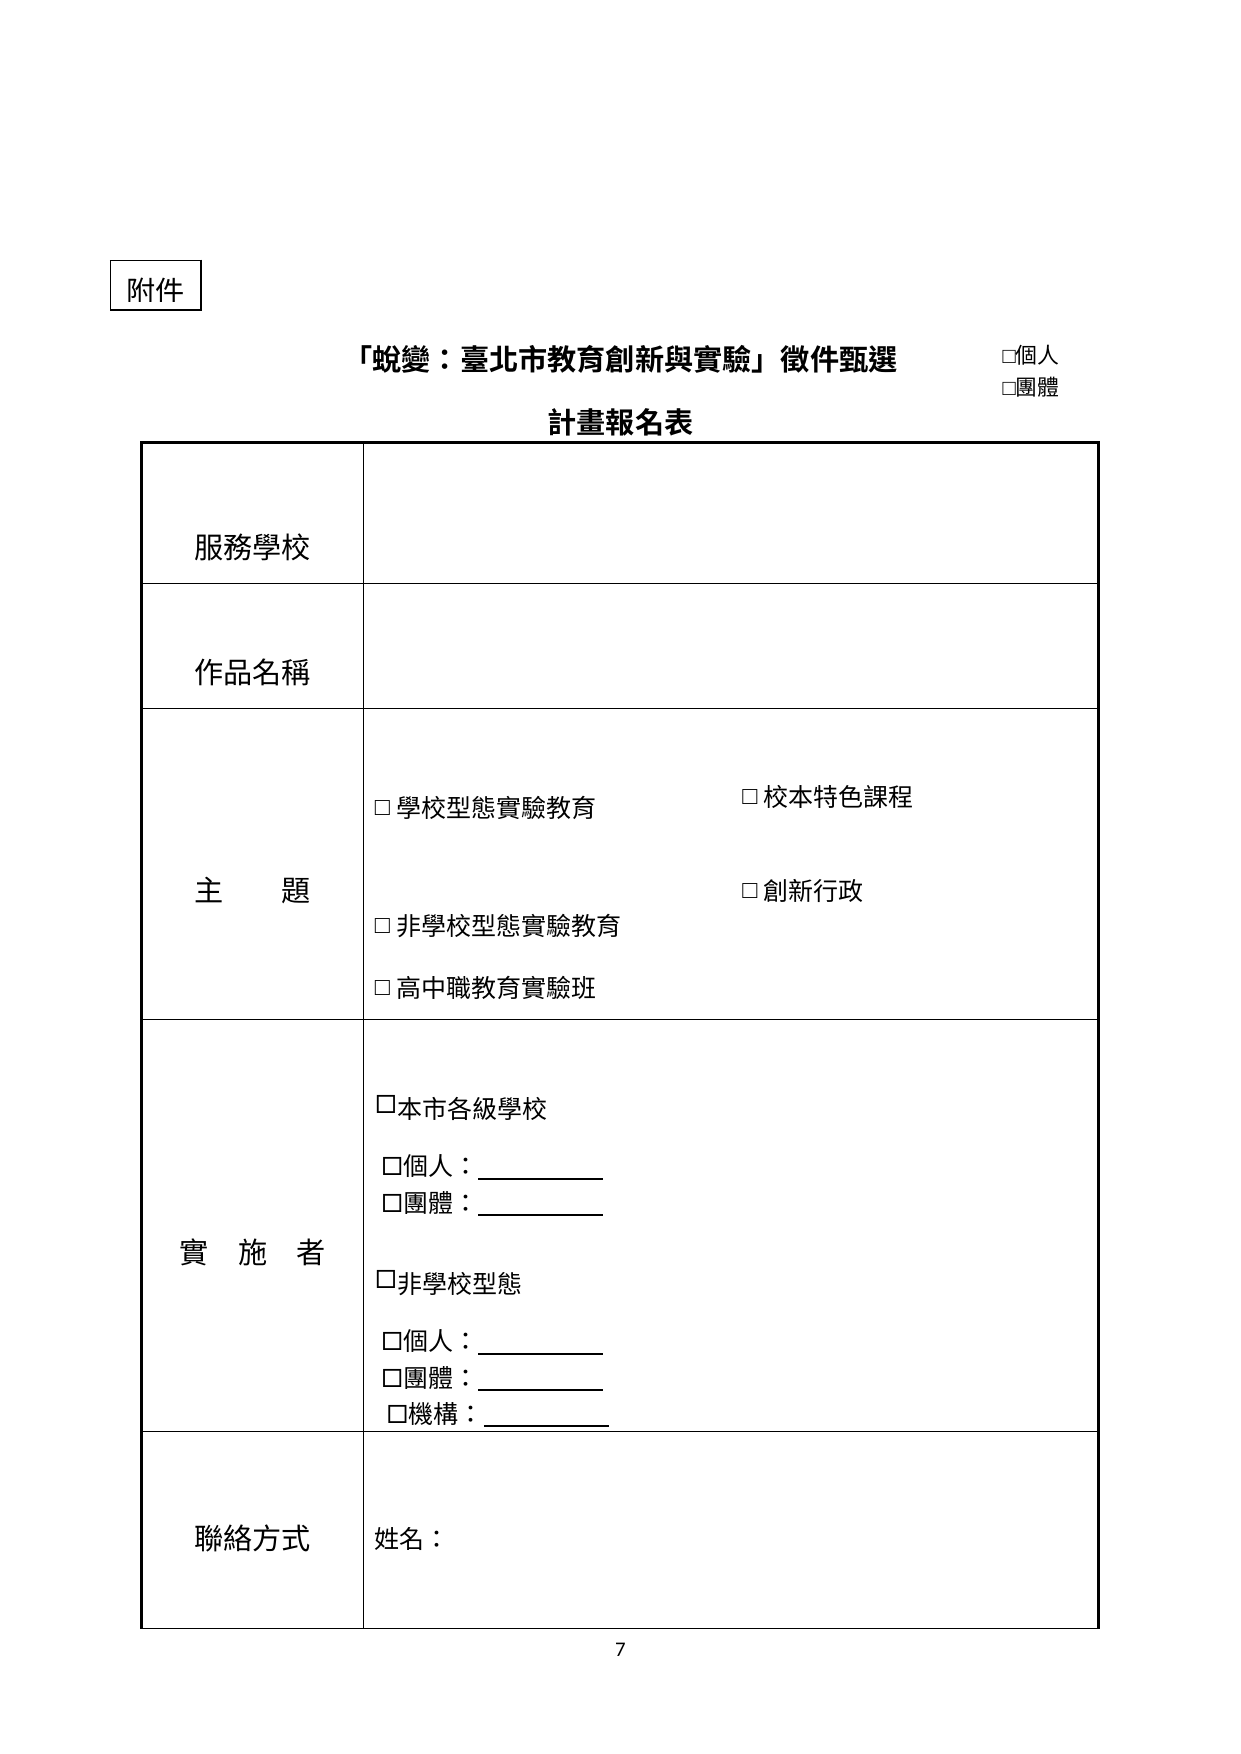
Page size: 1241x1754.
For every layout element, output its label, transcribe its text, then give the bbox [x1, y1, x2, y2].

text □團體 [1002, 370, 1088, 396]
table_cell □ 學校型態實驗教育 □ 非學校型態實驗教育 □ 高中職教育實驗班 [364, 709, 731, 1019]
table_header [364, 444, 1097, 583]
table_cell 聯絡方式 [143, 1432, 363, 1628]
table_header 服務學校 [143, 444, 363, 583]
text 計畫報名表 [112, 379, 1128, 441]
table_cell 姓名： [364, 1432, 1097, 1628]
table_cell 作品名稱 [143, 584, 363, 708]
table_cell 主 題 [143, 709, 363, 1019]
table_cell 實 施 者 [143, 1020, 363, 1431]
text 附件 [126, 268, 185, 302]
table_cell 本市各級學校 個人： 團體： 非學校型態 個人： 團體： 機構： [364, 1020, 1097, 1431]
text □個人 [1002, 338, 1088, 370]
table_cell [364, 584, 1097, 708]
table_cell □ 校本特色課程 □ 創新行政 [731, 709, 1097, 1019]
text 「蛻變：臺北市教育創新與實驗」徵件甄選 [112, 316, 1128, 404]
text [111, 261, 200, 309]
